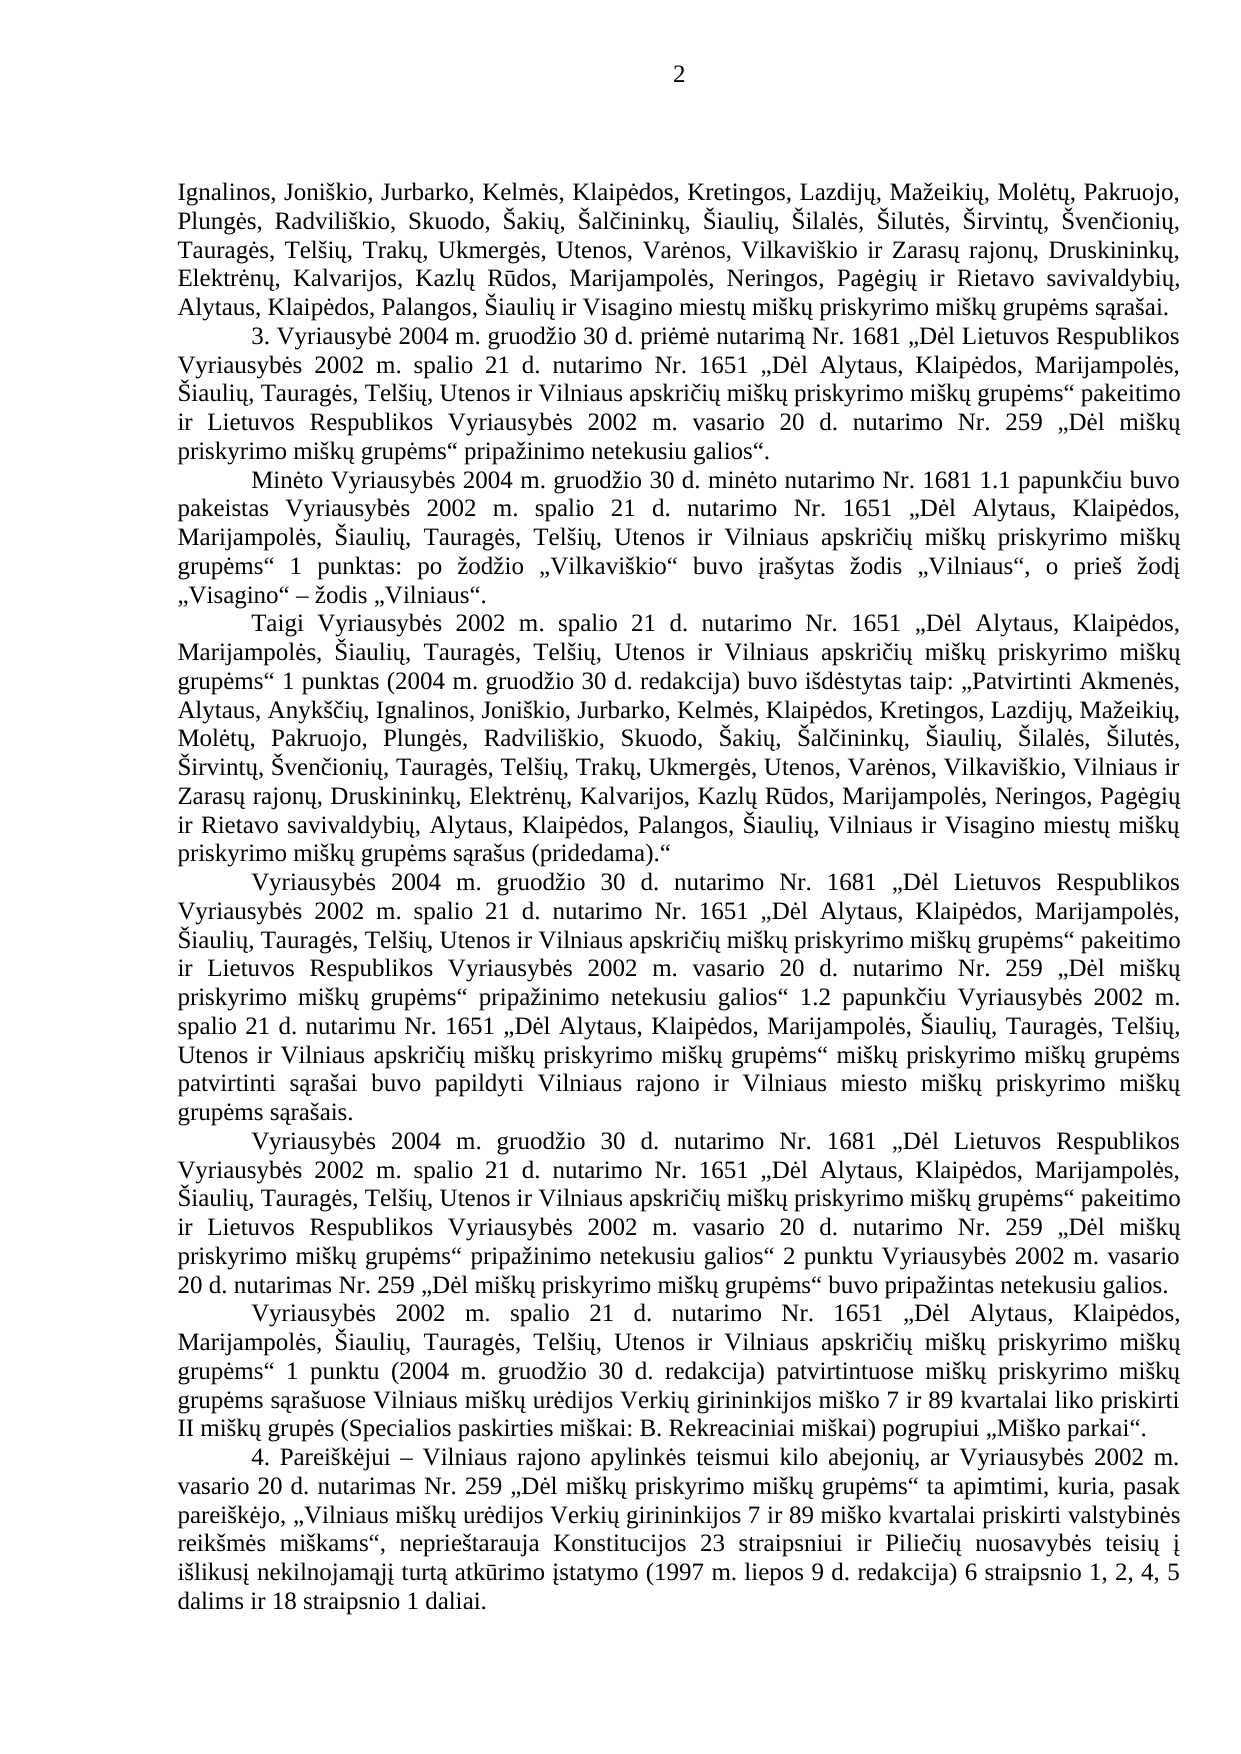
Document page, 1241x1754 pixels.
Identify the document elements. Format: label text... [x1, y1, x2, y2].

text Minėto Vyriausybės 2004 m. gruodžio 30 d. minėto nutarimo Nr. 1681 1.1 papunkčiu buvo pakeistas Vyriausybės 2002 m. spalio 21 d. nutarimo Nr. 1651 „Dėl Alytaus, Klaipėdos, Marijampolės, Šiaulių, Tauragės, Telšių, Utenos ir Vilniaus apskričių miškų priskyrimo miškų grupėms“ 1 punktas: po žodžio „Vilkaviškio“ buvo įrašytas žodis „Vilniaus“, o prieš žodį „Visagino“ – žodis „Vilniaus“. [177, 465, 1181, 608]
text 3. Vyriausybė 2004 m. gruodžio 30 d. priėmė nutarimą Nr. 1681 „Dėl Lietuvos Respublikos Vyriausybės 2002 m. spalio 21 d. nutarimo Nr. 1651 „Dėl Alytaus, Klaipėdos, Marijampolės, Šiaulių, Tauragės, Telšių, Utenos ir Vilniaus apskričių miškų priskyrimo miškų grupėms“ pakeitimo ir Lietuvos Respublikos Vyriausybės 2002 m. vasario 20 d. nutarimo Nr. 259 „Dėl miškų priskyrimo miškų grupėms“ pripažinimo netekusiu galios“. [177, 321, 1181, 465]
text Vyriausybės 2004 m. gruodžio 30 d. nutarimo Nr. 1681 „Dėl Lietuvos Respublikos Vyriausybės 2002 m. spalio 21 d. nutarimo Nr. 1651 „Dėl Alytaus, Klaipėdos, Marijampolės, Šiaulių, Tauragės, Telšių, Utenos ir Vilniaus apskričių miškų priskyrimo miškų grupėms“ pakeitimo ir Lietuvos Respublikos Vyriausybės 2002 m. vasario 20 d. nutarimo Nr. 259 „Dėl miškų priskyrimo miškų grupėms“ pripažinimo netekusiu galios“ 1.2 papunkčiu Vyriausybės 2002 m. spalio 21 d. nutarimu Nr. 1651 „Dėl Alytaus, Klaipėdos, Marijampolės, Šiaulių, Tauragės, Telšių, Utenos ir Vilniaus apskričių miškų priskyrimo miškų grupėms“ miškų priskyrimo miškų grupėms patvirtinti sąrašai buvo papildyti Vilniaus rajono ir Vilniaus miesto miškų priskyrimo miškų grupėms sąrašais. [177, 867, 1181, 1126]
text 4. Pareiškėjui – Vilniaus rajono apylinkės teismui kilo abejonių, ar Vyriausybės 2002 m. vasario 20 d. nutarimas Nr. 259 „Dėl miškų priskyrimo miškų grupėms“ ta apimtimi, kuria, pasak pareiškėjo, „Vilniaus miškų urėdijos Verkių girininkijos 7 ir 89 miško kvartalai priskirti valstybinės reikšmės miškams“, neprieštarauja Konstitucijos 23 straipsniui ir Piliečių nuosavybės teisių į išlikusį nekilnojamąjį turtą atkūrimo įstatymo (1997 m. liepos 9 d. redakcija) 6 straipsnio 1, 2, 4, 5 dalims ir 18 straipsnio 1 daliai. [177, 1442, 1181, 1615]
text Ignalinos, Joniškio, Jurbarko, Kelmės, Klaipėdos, Kretingos, Lazdijų, Mažeikių, Molėtų, Pakruojo, Plungės, Radviliškio, Skuodo, Šakių, Šalčininkų, Šiaulių, Šilalės, Šilutės, Širvintų, Švenčionių, Tauragės, Telšių, Trakų, Ukmergės, Utenos, Varėnos, Vilkaviškio ir Zarasų rajonų, Druskininkų, Elektrėnų, Kalvarijos, Kazlų Rūdos, Marijampolės, Neringos, Pagėgių ir Rietavo savivaldybių, Alytaus, Klaipėdos, Palangos, Šiaulių ir Visagino miestų miškų priskyrimo miškų grupėms sąrašai. [177, 177, 1181, 321]
text Vyriausybės 2004 m. gruodžio 30 d. nutarimo Nr. 1681 „Dėl Lietuvos Respublikos Vyriausybės 2002 m. spalio 21 d. nutarimo Nr. 1651 „Dėl Alytaus, Klaipėdos, Marijampolės, Šiaulių, Tauragės, Telšių, Utenos ir Vilniaus apskričių miškų priskyrimo miškų grupėms“ pakeitimo ir Lietuvos Respublikos Vyriausybės 2002 m. vasario 20 d. nutarimo Nr. 259 „Dėl miškų priskyrimo miškų grupėms“ pripažinimo netekusiu galios“ 2 punktu Vyriausybės 2002 m. vasario 20 d. nutarimas Nr. 259 „Dėl miškų priskyrimo miškų grupėms“ buvo pripažintas netekusiu galios. [177, 1126, 1181, 1298]
text Vyriausybės 2002 m. spalio 21 d. nutarimo Nr. 1651 „Dėl Alytaus, Klaipėdos, Marijampolės, Šiaulių, Tauragės, Telšių, Utenos ir Vilniaus apskričių miškų priskyrimo miškų grupėms“ 1 punktu (2004 m. gruodžio 30 d. redakcija) patvirtintuose miškų priskyrimo miškų grupėms sąrašuose Vilniaus miškų urėdijos Verkių girininkijos miško 7 ir 89 kvartalai liko priskirti II miškų grupės (Specialios paskirties miškai: B. Rekreaciniai miškai) pogrupiui „Miško parkai“. [177, 1298, 1181, 1442]
text Taigi Vyriausybės 2002 m. spalio 21 d. nutarimo Nr. 1651 „Dėl Alytaus, Klaipėdos, Marijampolės, Šiaulių, Tauragės, Telšių, Utenos ir Vilniaus apskričių miškų priskyrimo miškų grupėms“ 1 punktas (2004 m. gruodžio 30 d. redakcija) buvo išdėstytas taip: „Patvirtinti Akmenės, Alytaus, Anykščių, Ignalinos, Joniškio, Jurbarko, Kelmės, Klaipėdos, Kretingos, Lazdijų, Mažeikių, Molėtų, Pakruojo, Plungės, Radviliškio, Skuodo, Šakių, Šalčininkų, Šiaulių, Šilalės, Šilutės, Širvintų, Švenčionių, Tauragės, Telšių, Trakų, Ukmergės, Utenos, Varėnos, Vilkaviškio, Vilniaus ir Zarasų rajonų, Druskininkų, Elektrėnų, Kalvarijos, Kazlų Rūdos, Marijampolės, Neringos, Pagėgių ir Rietavo savivaldybių, Alytaus, Klaipėdos, Palangos, Šiaulių, Vilniaus ir Visagino miestų miškų priskyrimo miškų grupėms sąrašus (pridedama).“ [177, 608, 1181, 867]
